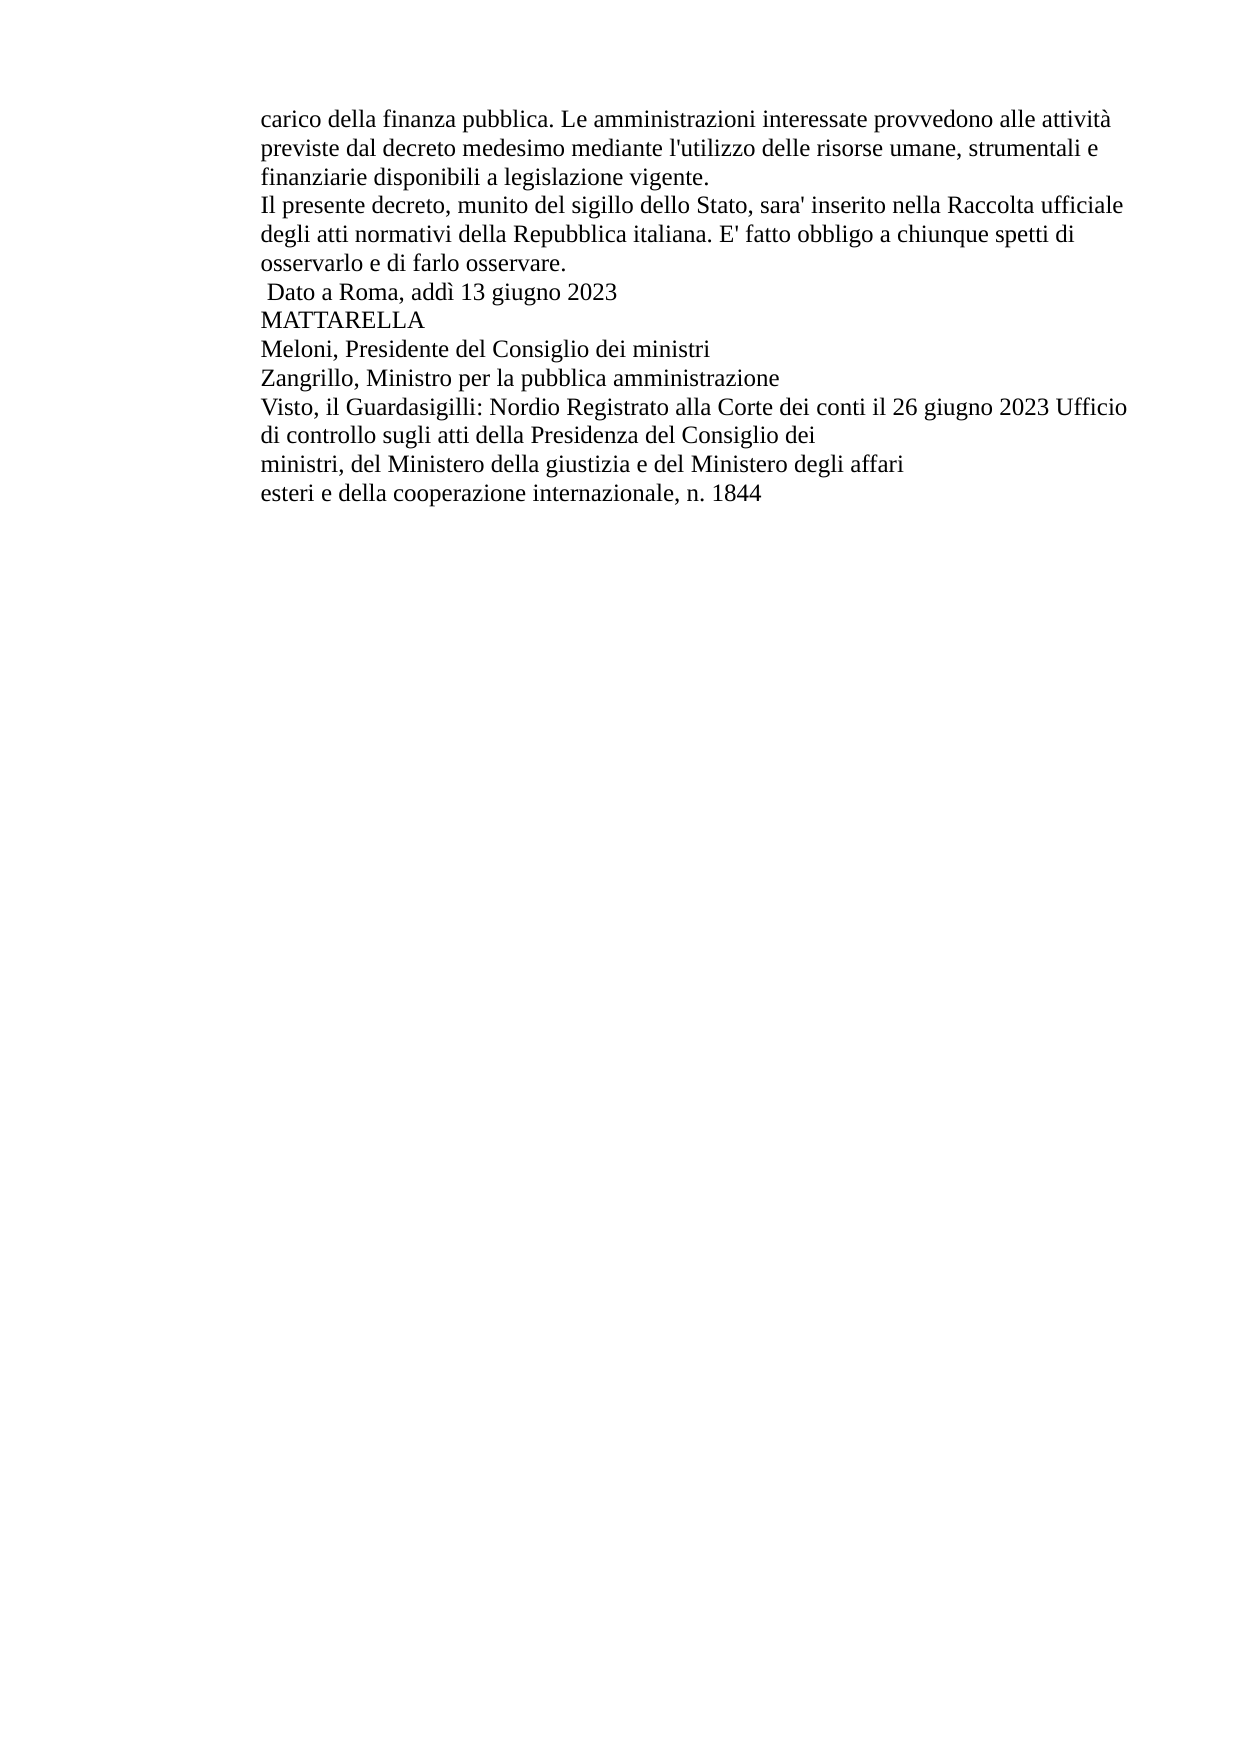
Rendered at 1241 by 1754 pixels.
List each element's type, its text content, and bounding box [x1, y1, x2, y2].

text Zangrillo, Ministro per la pubblica amministrazione [260, 363, 1136, 392]
text Dato a Roma, addì 13 giugno 2023 [260, 277, 1136, 305]
text carico della finanza pubblica. Le amministrazioni interessate provvedono alle attività previste dal decreto medesimo mediante l'utilizzo delle risorse umane, strumentali e finanziarie disponibili a legislazione vigente. [260, 104, 1136, 190]
text Il presente decreto, munito del sigillo dello Stato, sara' inserito nella Raccolta ufficiale degli atti normativi della Repubblica italiana. E' fatto obbligo a chiunque spetti di osservarlo e di farlo osservare. [260, 190, 1136, 277]
text MATTARELLA [260, 305, 1136, 334]
text Visto, il Guardasigilli: Nordio Registrato alla Corte dei conti il 26 giugno 2023 Ufficio di controllo sugli atti della Presidenza del Consiglio dei [260, 392, 1136, 449]
text Meloni, Presidente del Consiglio dei ministri [260, 334, 1136, 363]
text ministri, del Ministero della giustizia e del Ministero degli affari [260, 449, 1136, 478]
text esteri e della cooperazione internazionale, n. 1844 [260, 478, 1136, 507]
